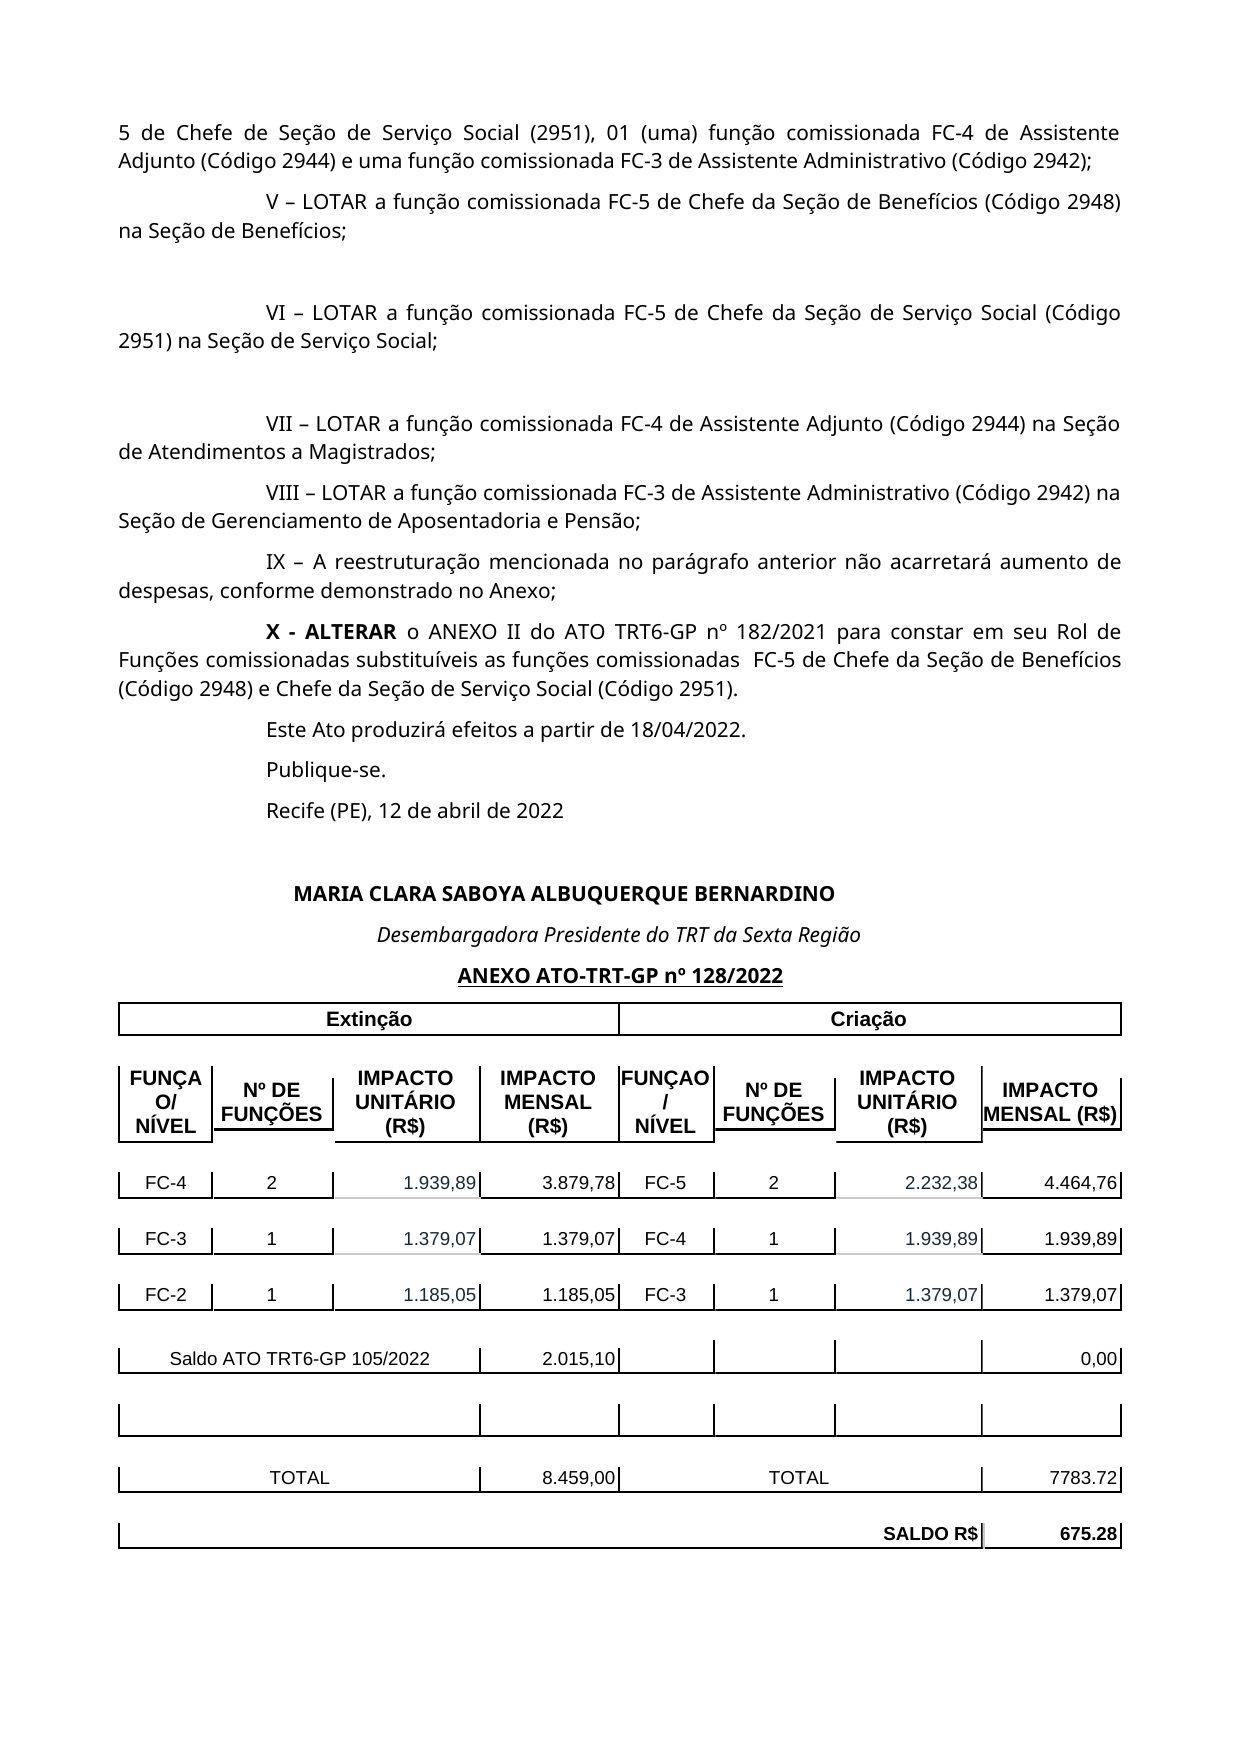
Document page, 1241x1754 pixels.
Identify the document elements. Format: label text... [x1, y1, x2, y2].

table_cell 2 [214, 1172, 332, 1197]
table_cell [118, 1437, 481, 1467]
text Desembargadora Presidente do TRT da Sexta Região [118, 920, 1122, 949]
text Recife (PE), 12 de abril de 2022 [118, 797, 1122, 825]
table_cell 1 [214, 1284, 332, 1309]
table_cell [836, 1374, 983, 1403]
table_cell [214, 1131, 334, 1172]
table_cell [620, 1493, 983, 1523]
table_cell [715, 1437, 836, 1467]
table_cell [715, 1131, 836, 1172]
table_cell [214, 1255, 334, 1284]
table_cell [118, 1549, 983, 1579]
table_cell [715, 1374, 836, 1403]
table_cell FC-5 [620, 1172, 713, 1197]
table_cell Saldo ATO TRT6-GP 105/2022 [118, 1340, 481, 1372]
table_cell [836, 1255, 983, 1284]
text VII – LOTAR a função comissionada FC-4 de Assistente Adjunto (Código 2944) na Seção de Atendimentos a Magistrados; [118, 409, 1122, 466]
table_cell [620, 1437, 715, 1467]
table_cell 2.232,38 [836, 1172, 981, 1197]
table_header Extinção [120, 1004, 618, 1034]
table_cell FC-2 [120, 1284, 211, 1309]
table_cell [836, 1143, 983, 1172]
table_cell [118, 1255, 213, 1284]
table_cell [620, 1340, 713, 1372]
text IX – A reestruturação mencionada no parágrafo anterior não acarretará aumento de despesas, conforme demonstrado no Anexo; [118, 547, 1122, 604]
table_cell 4.464,76 [983, 1172, 1120, 1197]
table_cell 1.379,07 [335, 1228, 479, 1253]
table_cell [836, 1311, 983, 1340]
table_header [118, 1036, 620, 1066]
table_cell 1.379,07 [481, 1228, 618, 1253]
table_cell SALDO R$ [120, 1523, 981, 1547]
table_cell 3.879,78 [481, 1172, 618, 1197]
table_cell [481, 1493, 620, 1523]
text Este Ato produzirá efeitos a partir de 18/04/2022. [118, 715, 1122, 743]
table_cell 2.015,10 [481, 1340, 620, 1372]
table_header [620, 1036, 1122, 1066]
text VI – LOTAR a função comissionada FC-5 de Chefe da Seção de Serviço Social (Código 2951) na Seção de Serviço Social; [118, 298, 1122, 355]
table_cell [335, 1199, 481, 1228]
table_cell [620, 1143, 715, 1172]
table_cell [983, 1404, 1120, 1435]
table_cell FUNÇAO/ NÍVEL [620, 1066, 713, 1141]
table_cell [620, 1374, 715, 1403]
table_cell 1.939,89 [836, 1228, 981, 1253]
table_cell [481, 1404, 618, 1435]
table_cell [481, 1255, 620, 1284]
table_cell [983, 1255, 1122, 1284]
table_cell [836, 1404, 981, 1435]
table_cell [715, 1311, 836, 1340]
table_cell FC-4 [620, 1228, 713, 1253]
table_cell [620, 1255, 715, 1284]
text VIII – LOTAR a função comissionada FC-3 de Assistente Administrativo (Código 2942) na Seção de Gerenciamento de Aposentadoria e Pensão; [118, 478, 1122, 535]
table_cell [481, 1199, 620, 1228]
table_cell 1.939,89 [983, 1228, 1120, 1253]
table_cell Nº DE FUNÇÕES [214, 1066, 334, 1128]
table_cell 1 [715, 1284, 834, 1309]
table_cell TOTAL [620, 1467, 981, 1491]
table_cell IMPACTO MENSAL (R$) [983, 1066, 1122, 1128]
table_cell [836, 1199, 983, 1228]
table_cell [983, 1437, 1122, 1467]
text V – LOTAR a função comissionada FC-5 de Chefe da Seção de Benefícios (Código 2948) na Seção de Benefícios; [118, 187, 1122, 244]
table_cell [335, 1255, 481, 1284]
table_cell 1.939,89 [335, 1172, 479, 1197]
table_cell [620, 1311, 715, 1340]
table_cell 1.185,05 [335, 1284, 479, 1309]
table_cell IMPACTO UNITÁRIO (R$) [335, 1066, 479, 1141]
table_cell [481, 1374, 620, 1403]
table_cell 1.185,05 [481, 1284, 618, 1309]
table_cell 8.459,00 [481, 1467, 618, 1491]
table_cell [335, 1311, 481, 1340]
table_cell Nº DE FUNÇÕES [715, 1066, 836, 1128]
table_cell 675,28 [983, 1549, 1122, 1579]
table_cell TOTAL [120, 1467, 479, 1491]
table_cell 675,28 [985, 1523, 1120, 1547]
table_cell 0,00 [983, 1340, 1122, 1372]
table_cell [335, 1143, 481, 1172]
table_cell [118, 1374, 481, 1403]
table_cell IMPACTO MENSAL (R$) [481, 1066, 618, 1141]
table_cell [620, 1404, 713, 1435]
table_cell FUNÇAO/ NÍVEL [120, 1066, 211, 1141]
table_cell [481, 1311, 620, 1340]
table_cell FC-4 [120, 1172, 211, 1197]
text ANEXO ATO-TRT-GP nº 128/2022 [118, 961, 1122, 990]
table_cell [983, 1199, 1122, 1228]
table_cell [715, 1199, 836, 1228]
table_cell FC-3 [620, 1284, 713, 1309]
table_cell 1 [214, 1228, 332, 1253]
table_cell IMPACTO UNITÁRIO (R$) [836, 1066, 981, 1141]
table_cell [715, 1404, 834, 1435]
table_cell 1.379,07 [983, 1284, 1120, 1309]
table_cell [481, 1437, 620, 1467]
table_cell [715, 1340, 834, 1372]
table_cell [118, 1311, 213, 1340]
table_cell [481, 1143, 620, 1172]
table_header Criação [620, 1004, 1120, 1034]
table_cell [214, 1311, 334, 1340]
table_cell [983, 1131, 1122, 1172]
table_cell [118, 1143, 213, 1172]
table_cell [620, 1199, 715, 1228]
text Publique-se. [118, 756, 1122, 784]
table_cell [715, 1255, 836, 1284]
table_cell [836, 1340, 981, 1372]
table_cell 7783,72 [983, 1467, 1120, 1491]
table_cell [983, 1311, 1122, 1340]
text 5 de Chefe de Seção de Serviço Social (2951), 01 (uma) função comissionada FC-4 de Assistente Adjunto (Código 2944) e uma função comissionada FC-3 de Assistente Administrativo (Código 2942); [118, 118, 1122, 175]
table_cell 1.379,07 [836, 1284, 981, 1309]
text MARIA CLARA SABOYA ALBUQUERQUE BERNARDINO [118, 878, 1122, 908]
table_cell [214, 1199, 334, 1228]
table_cell [120, 1404, 479, 1435]
table_cell [118, 1199, 213, 1228]
table_cell 7783,72 [983, 1493, 1122, 1523]
text X - ALTERAR o ANEXO II do ATO TRT6-GP nº 182/2021 para constar em seu Rol de Funções comissionadas substituíveis as funções comissionadas FC-5 de Chefe da Seção de Benefícios (Código 2948) e Chefe da Seção de Serviço Social (Código 2951). [118, 617, 1122, 702]
table_cell 2 [715, 1172, 834, 1197]
table_cell FC-3 [120, 1228, 211, 1253]
table_cell [836, 1437, 983, 1467]
table_cell [118, 1493, 481, 1523]
table_cell [983, 1374, 1122, 1403]
table_cell 1 [715, 1228, 834, 1253]
